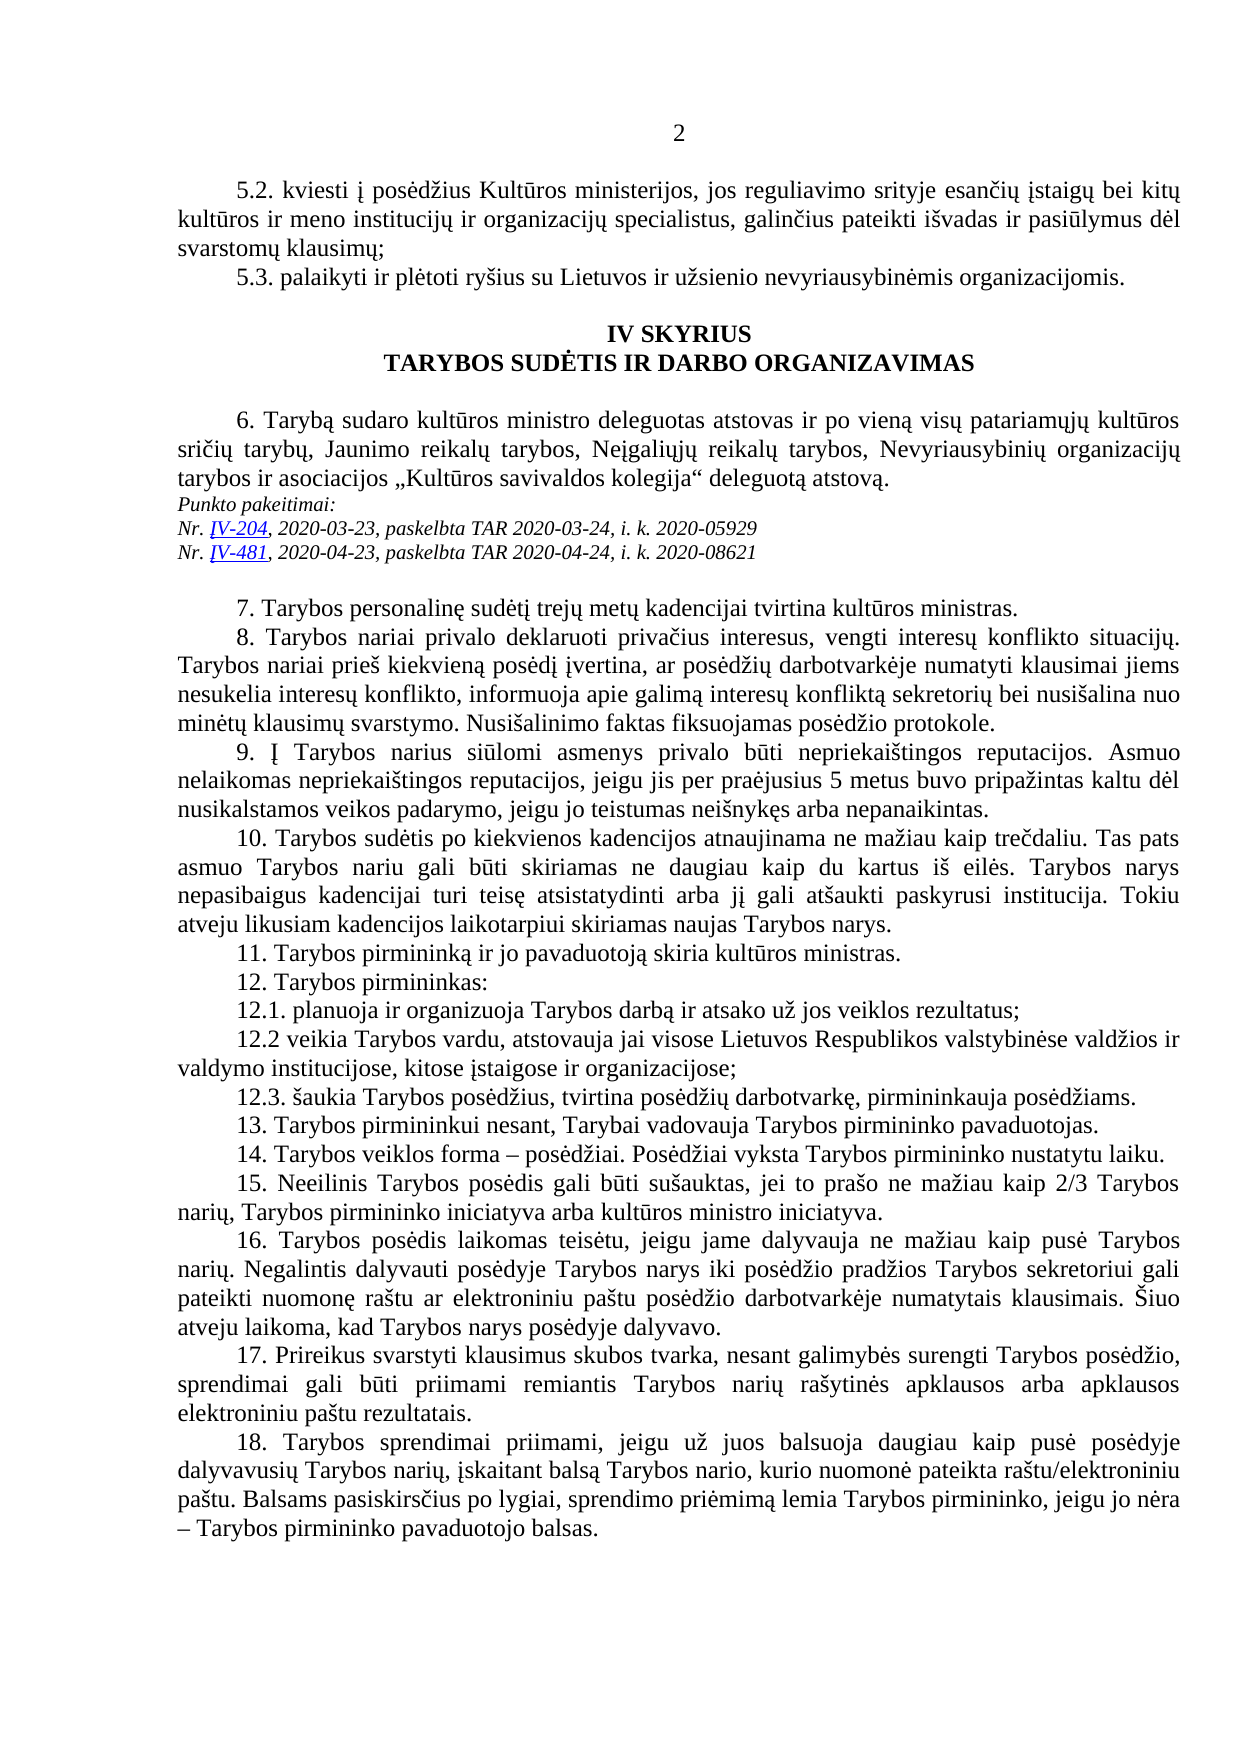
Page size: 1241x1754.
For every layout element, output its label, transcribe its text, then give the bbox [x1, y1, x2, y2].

text 15. Neeilinis Tarybos posėdis gali būti sušauktas, jei to prašo ne mažiau kaip 2/3 Tarybos narių, Tarybos pirmininko iniciatyva arba kultūros ministro iniciatyva. [177, 1168, 1181, 1225]
text 11. Tarybos pirmininką ir jo pavaduotoją skiria kultūros ministras. [177, 938, 1181, 967]
text 5.2. kviesti į posėdžius Kultūros ministerijos, jos reguliavimo srityje esančių įstaigų bei kitų kultūros ir meno institucijų ir organizacijų specialistus, galinčius pateikti išvadas ir pasiūlymus dėl svarstomų klausimų; [177, 176, 1181, 262]
text Punkto pakeitimai: [177, 492, 1181, 516]
text Nr. ĮV-481, 2020-04-23, paskelbta TAR 2020-04-24, i. k. 2020-08621 [177, 540, 1181, 564]
text 12.3. šaukia Tarybos posėdžius, tvirtina posėdžių darbotvarkę, pirmininkauja posėdžiams. [177, 1082, 1181, 1110]
text 10. Tarybos sudėtis po kiekvienos kadencijos atnaujinama ne mažiau kaip trečdaliu. Tas pats asmuo Tarybos nariu gali būti skiriamas ne daugiau kaip du kartus iš eilės. Tarybos narys nepasibaigus kadencijai turi teisę atsistatydinti arba jį gali atšaukti paskyrusi institucija. Tokiu atveju likusiam kadencijos laikotarpiui skiriamas naujas Tarybos narys. [177, 823, 1181, 938]
text 7. Tarybos personalinę sudėtį trejų metų kadencijai tvirtina kultūros ministras. [177, 593, 1181, 622]
text 9. Į Tarybos narius siūlomi asmenys privalo būti nepriekaištingos reputacijos. Asmuo nelaikomas nepriekaištingos reputacijos, jeigu jis per praėjusius 5 metus buvo pripažintas kaltu dėl nusikalstamos veikos padarymo, jeigu jo teistumas neišnykęs arba nepanaikintas. [177, 737, 1181, 823]
text 17. Prireikus svarstyti klausimus skubos tvarka, nesant galimybės surengti Tarybos posėdžio, sprendimai gali būti priimami remiantis Tarybos narių rašytinės apklausos arba apklausos elektroniniu paštu rezultatais. [177, 1340, 1181, 1427]
text 5.3. palaikyti ir plėtoti ryšius su Lietuvos ir užsienio nevyriausybinėmis organizacijomis. [177, 262, 1181, 291]
text 6. Tarybą sudaro kultūros ministro deleguotas atstovas ir po vieną visų patariamųjų kultūros sričių tarybų, Jaunimo reikalų tarybos, Neįgaliųjų reikalų tarybos, Nevyriausybinių organizacijų tarybos ir asociacijos „Kultūros savivaldos kolegija“ deleguotą atstovą. [177, 406, 1181, 492]
text 13. Tarybos pirmininkui nesant, Tarybai vadovauja Tarybos pirmininko pavaduotojas. [177, 1110, 1181, 1139]
text 16. Tarybos posėdis laikomas teisėtu, jeigu jame dalyvauja ne mažiau kaip pusė Tarybos narių. Negalintis dalyvauti posėdyje Tarybos narys iki posėdžio pradžios Tarybos sekretoriui gali pateikti nuomonę raštu ar elektroniniu paštu posėdžio darbotvarkėje numatytais klausimais. Šiuo atveju laikoma, kad Tarybos narys posėdyje dalyvavo. [177, 1225, 1181, 1340]
text 12. Tarybos pirmininkas: [177, 967, 1181, 995]
text IV SKYRIUS [177, 319, 1181, 348]
text 12.1. planuoja ir organizuoja Tarybos darbą ir atsako už jos veiklos rezultatus; [177, 995, 1181, 1024]
text 14. Tarybos veiklos forma – posėdžiai. Posėdžiai vyksta Tarybos pirmininko nustatytu laiku. [177, 1139, 1181, 1168]
text 8. Tarybos nariai privalo deklaruoti privačius interesus, vengti interesų konflikto situacijų. Tarybos nariai prieš kiekvieną posėdį įvertina, ar posėdžių darbotvarkėje numatyti klausimai jiems nesukelia interesų konflikto, informuoja apie galimą interesų konfliktą sekretorių bei nusišalina nuo minėtų klausimų svarstymo. Nusišalinimo faktas fiksuojamas posėdžio protokole. [177, 622, 1181, 737]
text 18. Tarybos sprendimai priimami, jeigu už juos balsuoja daugiau kaip pusė posėdyje dalyvavusių Tarybos narių, įskaitant balsą Tarybos nario, kurio nuomonė pateikta raštu/elektroniniu paštu. Balsams pasiskirsčius po lygiai, sprendimo priėmimą lemia Tarybos pirmininko, jeigu jo nėra – Tarybos pirmininko pavaduotojo balsas. [177, 1427, 1181, 1542]
text 12.2 veikia Tarybos vardu, atstovauja jai visose Lietuvos Respublikos valstybinėse valdžios ir valdymo institucijose, kitose įstaigose ir organizacijose; [177, 1024, 1181, 1082]
text TARYBOS SUDĖTIS IR DARBO ORGANIZAVIMAS [177, 348, 1181, 377]
text Nr. ĮV-204, 2020-03-23, paskelbta TAR 2020-03-24, i. k. 2020-05929 [177, 516, 1181, 540]
